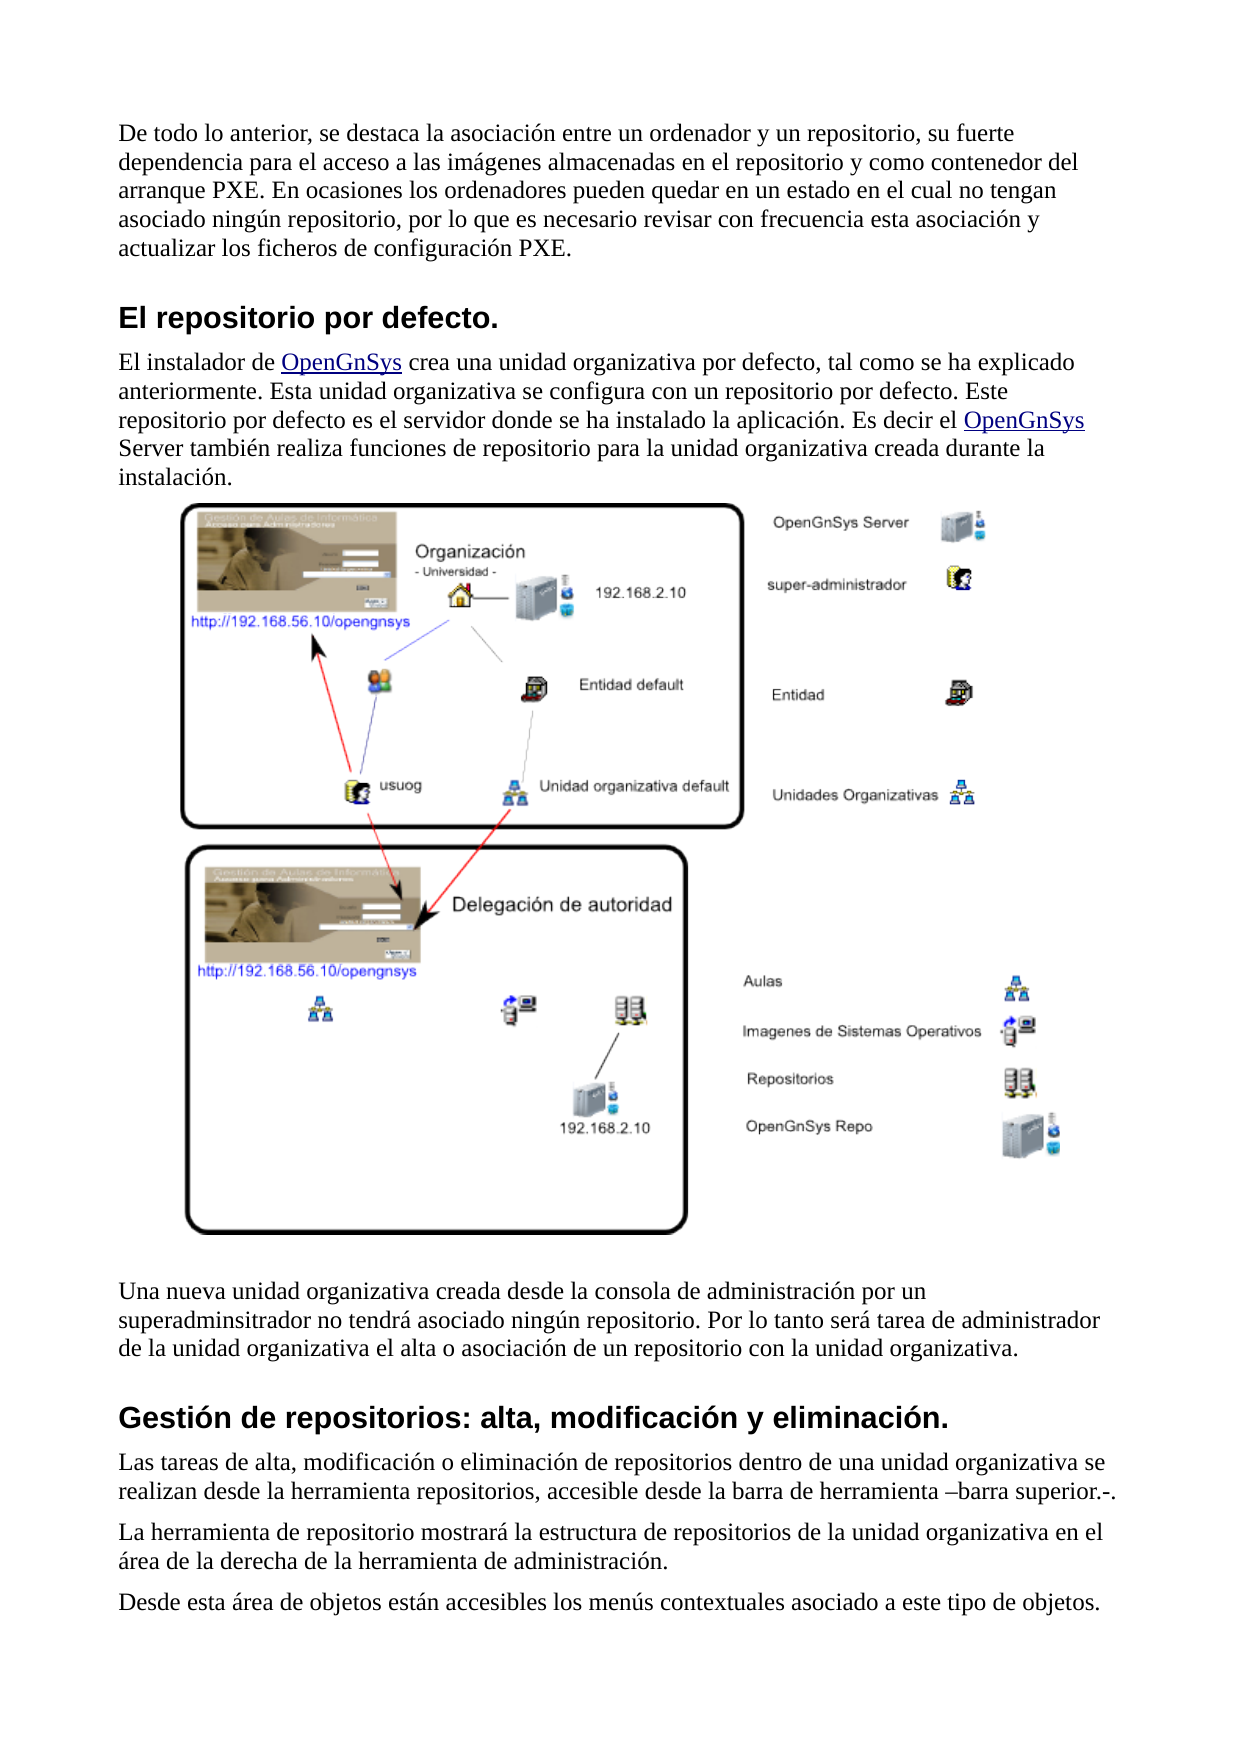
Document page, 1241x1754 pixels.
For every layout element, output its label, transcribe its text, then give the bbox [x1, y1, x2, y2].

subtitle El repositorio por defecto. [118, 299, 1122, 335]
text Las tareas de alta, modificación o eliminación de repositorios dentro de una unidad organizativa se realizan desde la herramienta repositorios, accesible desde la barra de herramienta –barra superior.-. [118, 1447, 1122, 1505]
text Desde esta área de objetos están accesibles los menús contextuales asociado a este tipo de objetos. [118, 1587, 1122, 1616]
subtitle Gestión de repositorios: alta, modificación y eliminación. [118, 1400, 1122, 1435]
text De todo lo anterior, se destaca la asociación entre un ordenador y un repositorio, su fuerte dependencia para el acceso a las imágenes almacenadas en el repositorio y como contenedor del arranque PXE. En ocasiones los ordenadores pueden quedar en un estado en el cual no tengan asociado ningún repositorio, por lo que es necesario revisar con frecuencia esta asociación y actualizar los ficheros de configuración PXE. [118, 118, 1122, 262]
text Una nueva unidad organizativa creada desde la consola de administración por un superadminsitrador no tendrá asociado ningún repositorio. Por lo tanto será tarea de administrador de la unidad organizativa el alta o asociación de un repositorio con la unidad organizativa. [118, 1276, 1122, 1362]
text La herramienta de repositorio mostrará la estructura de repositorios de la unidad organizativa en el área de la derecha de la herramienta de administración. [118, 1517, 1122, 1575]
text El instalador de OpenGnSys crea una unidad organizativa por defecto, tal como se ha explicado anteriormente. Esta unidad organizativa se configura con un repositorio por defecto. Este repositorio por defecto es el servidor donde se ha instalado la aplicación. Es decir el OpenGnSys Server también realiza funciones de repositorio para la unidad organizativa creada durante la instalación. [118, 347, 1122, 491]
